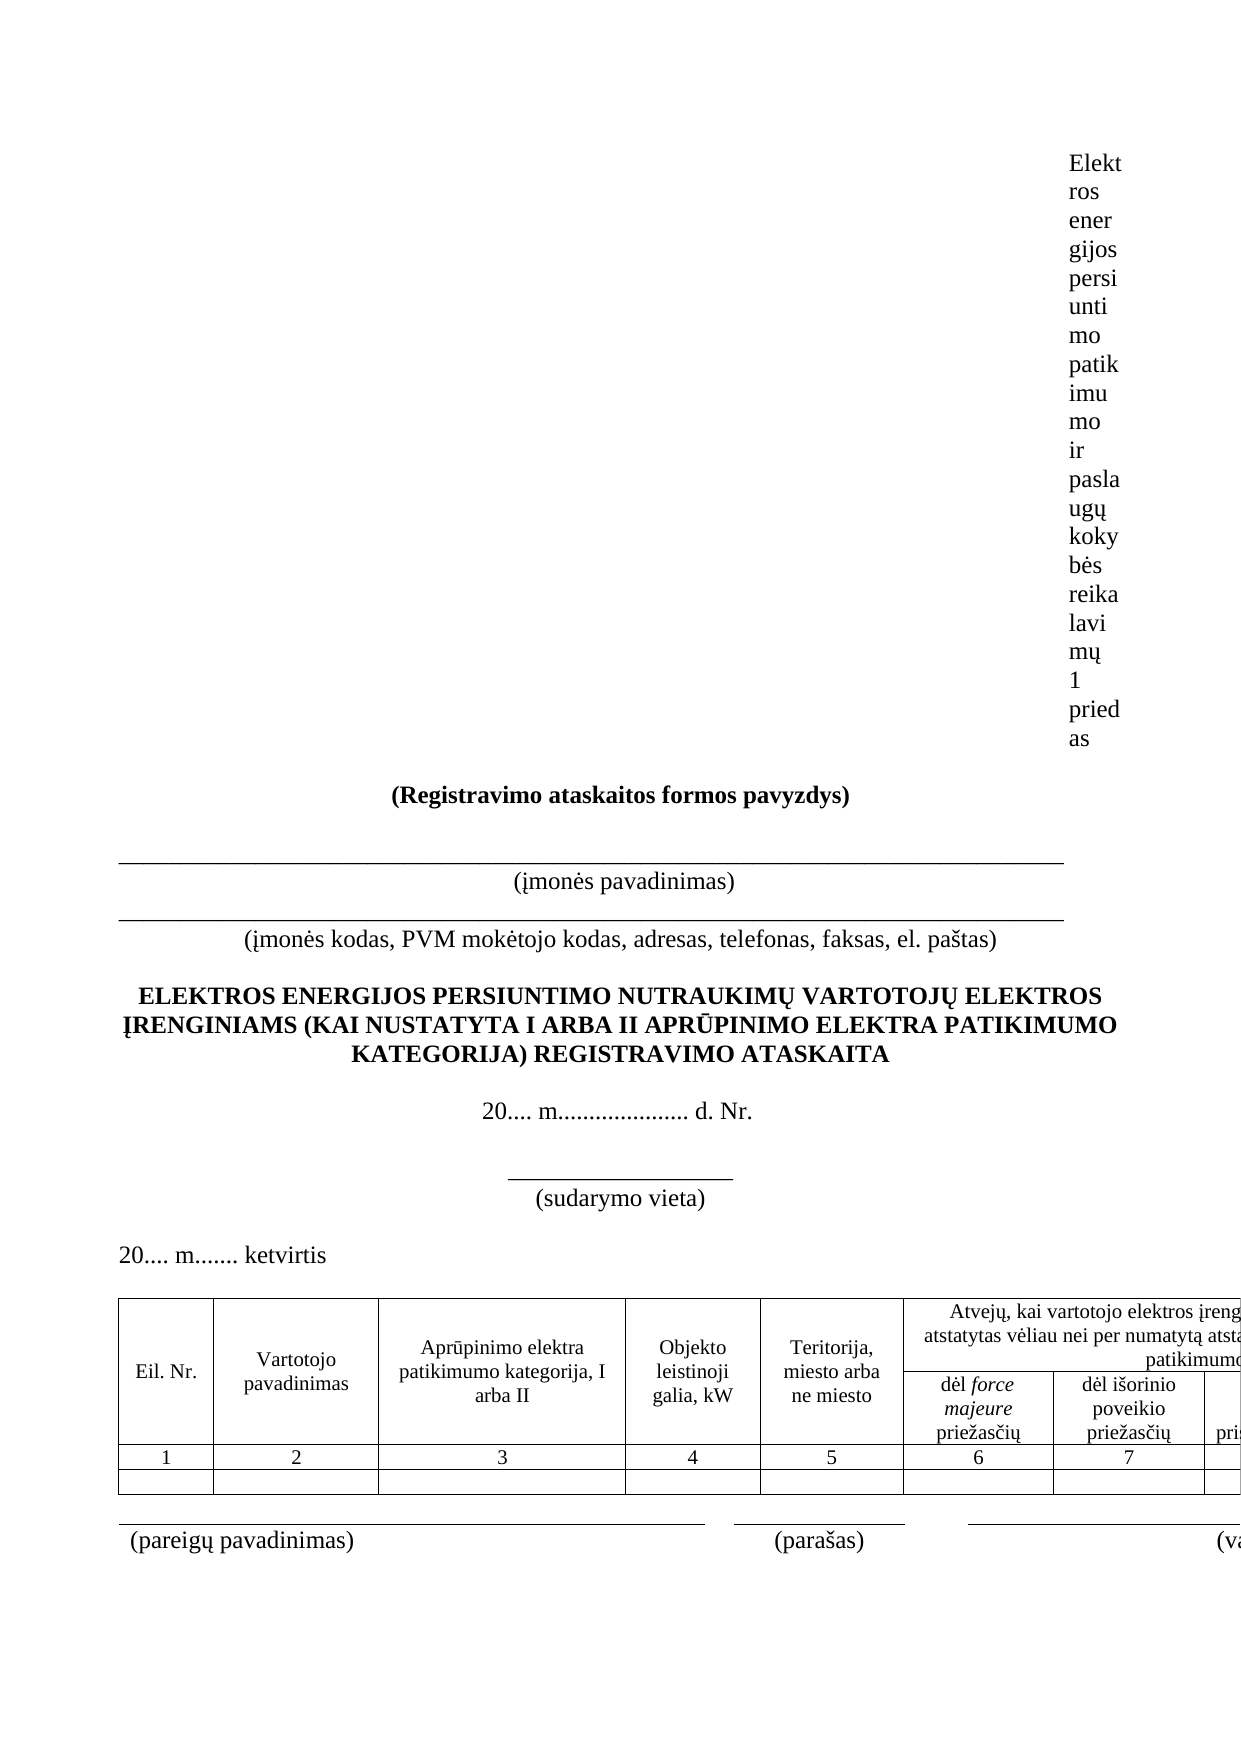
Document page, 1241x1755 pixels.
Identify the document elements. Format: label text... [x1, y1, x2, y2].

table_cell [1054, 1470, 1204, 1494]
text _ [119, 838, 1122, 866]
text __________________ [119, 1154, 1122, 1183]
table_cell 5 [761, 1445, 903, 1469]
table_cell [379, 1470, 625, 1494]
text (Registravimo ataskaitos formos pavyzdys) [119, 780, 1122, 809]
table_cell 2 [214, 1445, 378, 1469]
table_cell [904, 1470, 1053, 1494]
table_cell [761, 1470, 903, 1494]
text (įmonės pavadinimas) [119, 866, 1122, 895]
text (įmonės kodas, PVM mokėtojo kodas, adresas, telefonas, faksas, el. paštas) [119, 924, 1122, 953]
table_cell 4 [626, 1445, 760, 1469]
table_header Vartotojo pavadinimas [214, 1299, 378, 1444]
table_cell [119, 1470, 213, 1494]
table_cell dėl force majeure priežasčių [904, 1372, 1053, 1444]
text 1 priedas [1069, 665, 1122, 751]
text Elektros energijos persiuntimo patikimumo [1069, 148, 1122, 435]
table_cell 8 [1205, 1445, 1240, 1469]
table_cell dėl operatoriaus atsakomybei priskiriamų priežasčių [1205, 1372, 1240, 1444]
table_cell 3 [379, 1445, 625, 1469]
text 20.... m....... ketvirtis [119, 1240, 1122, 1269]
table_cell dėl išorinio poveikio priežasčių [1054, 1372, 1204, 1444]
table_cell [626, 1470, 760, 1494]
table_header [905, 1524, 967, 1554]
table_cell [214, 1470, 378, 1494]
table_cell [1205, 1470, 1240, 1494]
text 20.... m..................... d. Nr. [119, 1096, 1122, 1125]
table_cell 6 [904, 1445, 1053, 1469]
table_header (parašas) [734, 1525, 905, 1554]
table_header (vardas ir pavardė) [968, 1525, 1240, 1554]
table_header Eil. Nr. [119, 1299, 213, 1444]
table_header Atvejų, kai vartotojo elektros įrenginiams elektros energijos persiuntimas buvo atstatytas vėliau nei per numatytą atstatymo laiką, pagal nustatytą aprūpinimo elektra patikimumo kategoriją, skaičius [904, 1299, 1240, 1371]
table_cell 1 [119, 1445, 213, 1469]
table_header Teritorija, miesto arba ne miesto [761, 1299, 903, 1444]
text ELEKTROS ENERGIJOS PERSIUNTIMO NUTRAUKIMŲ VARTOTOJŲ ELEKTROS ĮRENGINIAMS (KAI NUSTATYTA I ARBA II APRŪPINIMO ELEKTRA PATIKIMUMO KATEGORIJA) REGISTRAVIMO ATASKAITA [119, 981, 1122, 1068]
table_header Objekto leistinoji galia, kW [626, 1299, 760, 1444]
text (sudarymo vieta) [119, 1183, 1122, 1211]
text _ [119, 895, 1122, 924]
table_header [705, 1524, 733, 1554]
text ir paslaugų kokybės reikalavimų [1069, 435, 1122, 665]
table_cell 7 [1054, 1445, 1204, 1469]
table_header (pareigų pavadinimas) [119, 1525, 705, 1554]
table_header Aprūpinimo elektra patikimumo kategorija, I arba II [379, 1299, 625, 1444]
